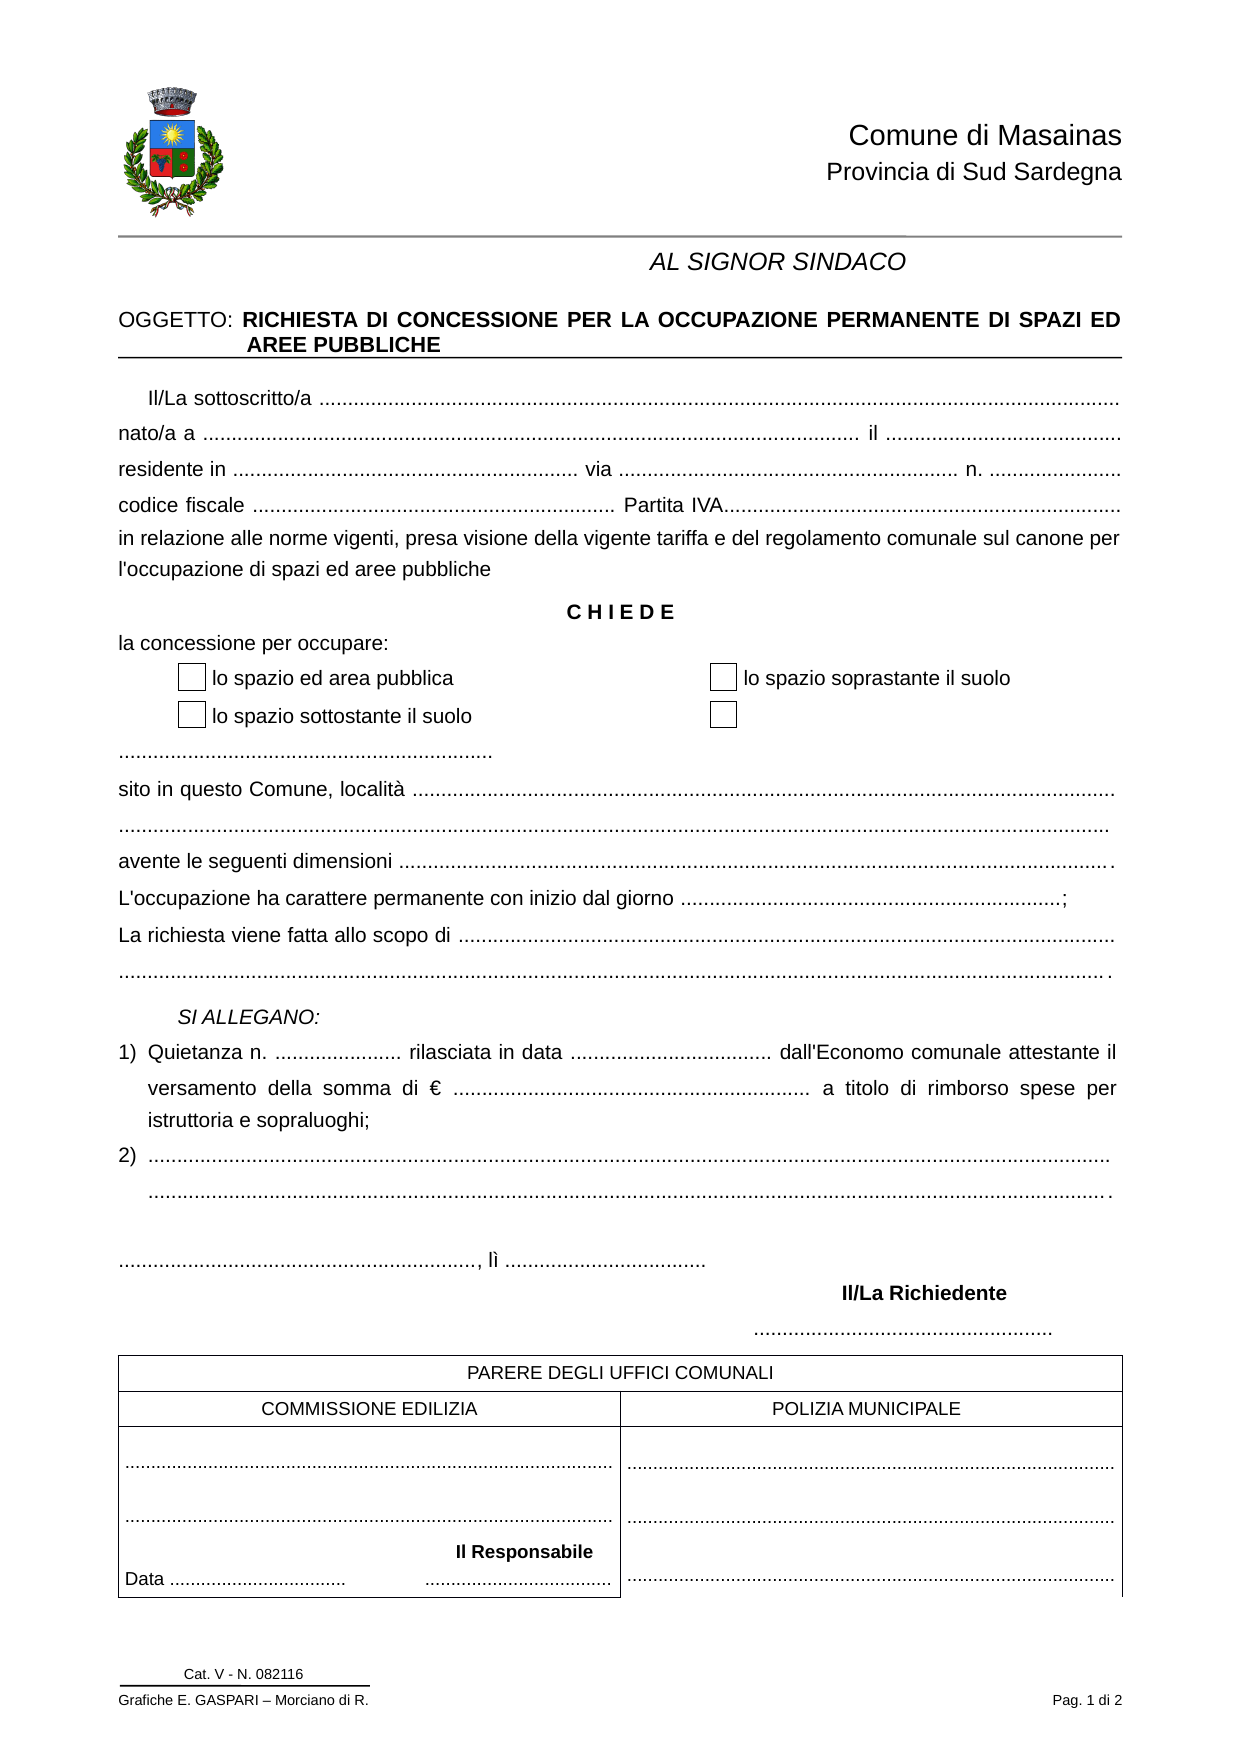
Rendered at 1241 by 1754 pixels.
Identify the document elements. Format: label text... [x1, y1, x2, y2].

subtitle C H I E D E [118, 600, 1122, 624]
text SI ALLEGANO: [118, 1005, 1117, 1029]
table_cell COMMISSIONE EDILIZIA [119, 1392, 620, 1426]
text La richiesta viene fatta allo scopo di .................................................................................................................. ............................................................................................................................................................................ [118, 919, 1117, 984]
table_header PARERE DEGLI UFFICI COMUNALI [119, 1356, 1122, 1391]
text .................................................... [753, 1312, 1117, 1341]
table_cell .............................................................................................. [119, 1427, 620, 1481]
subtitle Il/La Richiedente [842, 1281, 1117, 1305]
list Quietanza n. ...................... rilasciata in data ................................... dall'Economo comunale attestante il versamento della somma di € .............................................................. a titolo di rimborso spese per istruttoria e sopraluoghi; [118, 1036, 1117, 1132]
text la concessione per occupare: [118, 631, 1117, 655]
text L'occupazione ha carattere permanente con inizio dal giorno ..................................................................; [118, 882, 1117, 911]
text Provincia di Sud Sardegna [224, 157, 1122, 185]
text lo spazio sottostante il suolo ................................................................. [118, 700, 1117, 764]
text sito in questo Comune, località .......................................................................................................................... ............................................................................................................................................................................ avente le seguenti dimensioni ............................................................................................................................ [118, 773, 1117, 873]
table_cell .............................................................................................. [621, 1481, 1122, 1535]
picture [122, 87, 224, 219]
text .............................................................., lì ................................... [118, 1244, 1117, 1272]
text lo spazio ed area pubblica lo spazio soprastante il suolo [118, 662, 1117, 691]
table_cell POLIZIA MUNICIPALE [621, 1392, 1122, 1426]
text AL SIGNOR SINDACO [650, 247, 1122, 276]
table_cell .............................................................................................. [119, 1481, 620, 1535]
text Comune di Masainas [224, 118, 1122, 152]
list ....................................................................................................................................................................... ....................................................................................................................................................................... [118, 1139, 1117, 1204]
table_cell Il Responsabile Data .................................. .................................... [119, 1535, 620, 1597]
text OGGETTO: RICHIESTA DI CONCESSIONE PER LA OCCUPAZIONE PERMANENTE DI SPAZI ED AREE PUBBLICHE [118, 307, 1122, 356]
text Il/La sottoscritto/a ........................................................................................................................................... nato/a a .................................................................................................................. il ......................................... residente in ............................................................ via ........................................................... n. ....................... codice fiscale ............................................................... Partita IVA..................................................................... in relazione alle norme vigenti, presa visione della vigente tariffa e del regolamento comunale sul canone per l'occupazione di spazi ed aree pubbliche [118, 382, 1122, 580]
table_cell .............................................................................................. [621, 1427, 1122, 1481]
table_cell .............................................................................................. [621, 1535, 1122, 1597]
